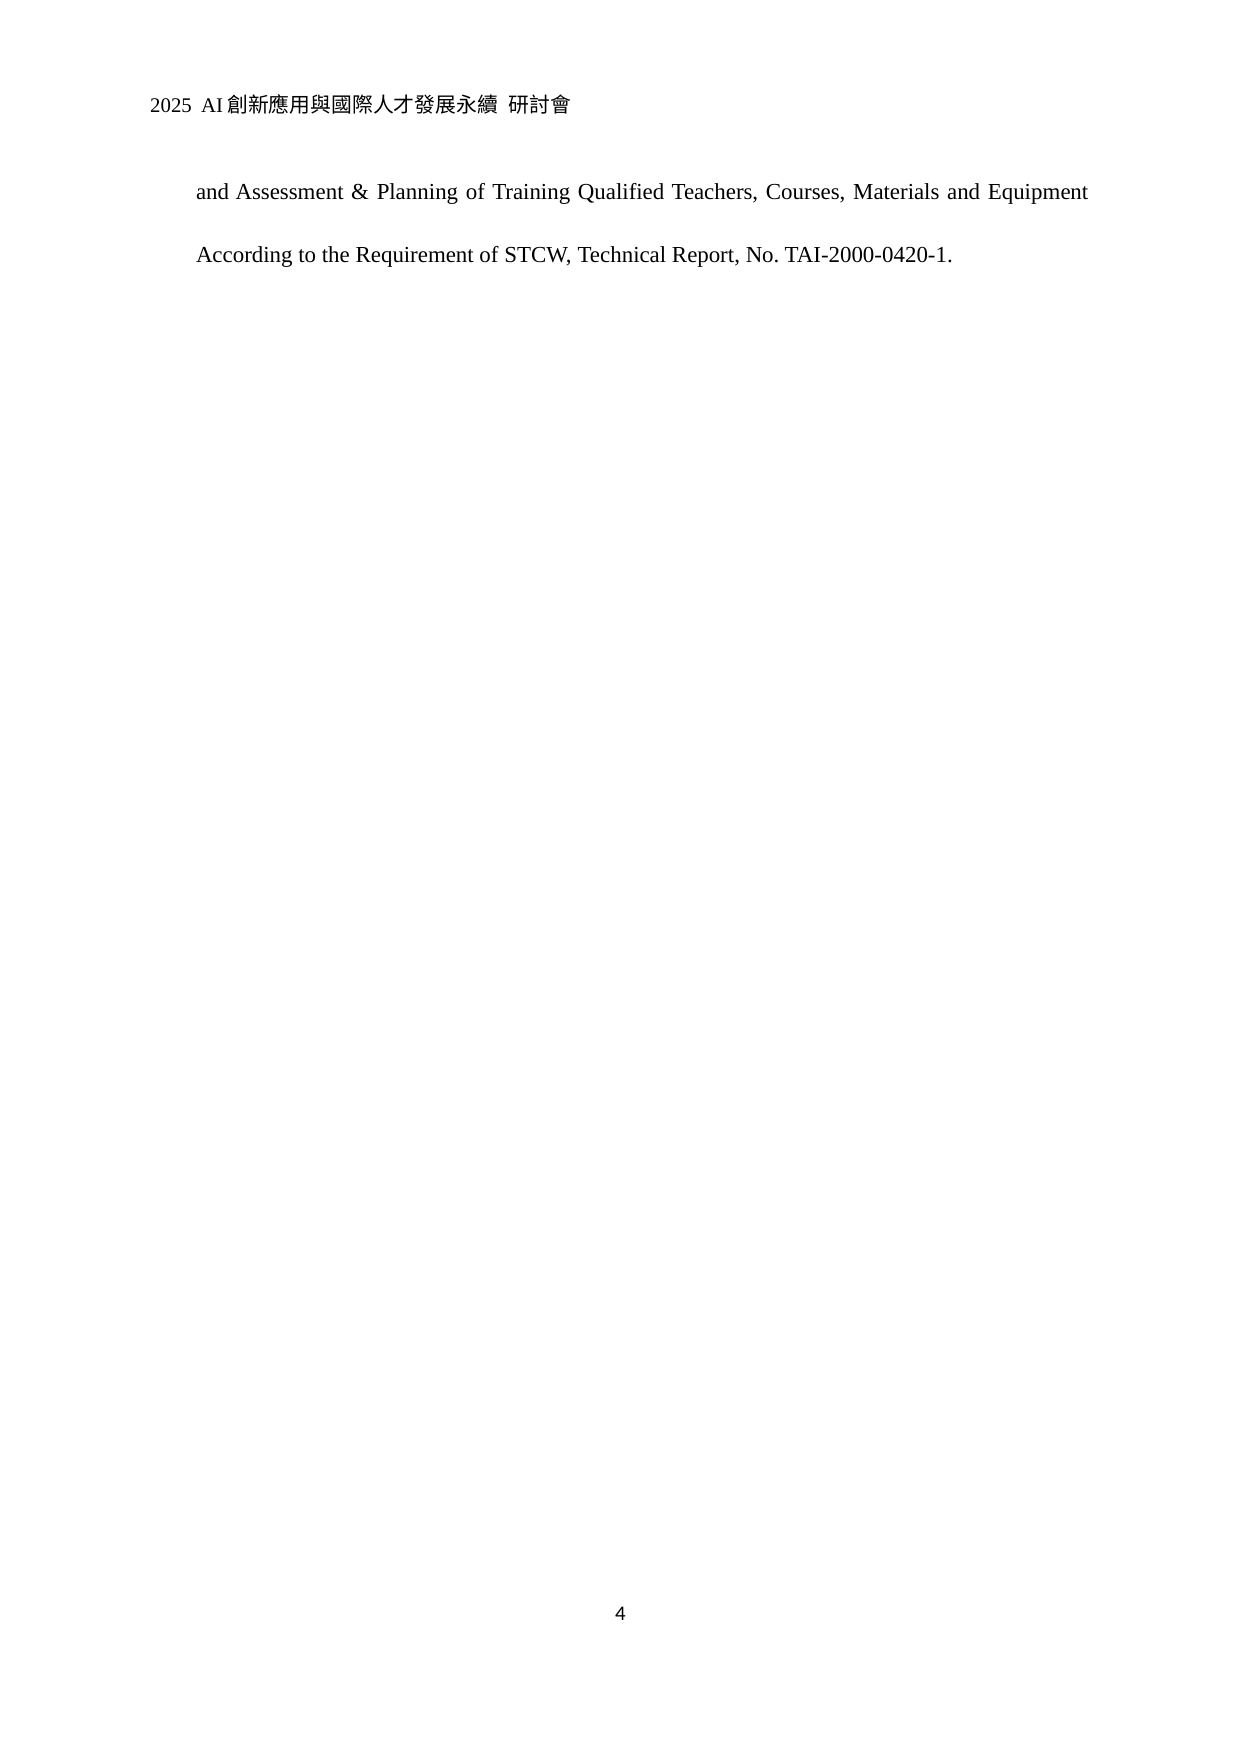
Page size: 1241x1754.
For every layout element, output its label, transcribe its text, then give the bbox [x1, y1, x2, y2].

text and Assessment & Planning of Training Qualified Teachers, Courses, Materials and Equipment According to the Requirement of STCW, Technical Report, No. TAI-2000-0420-1. [150, 150, 1090, 275]
